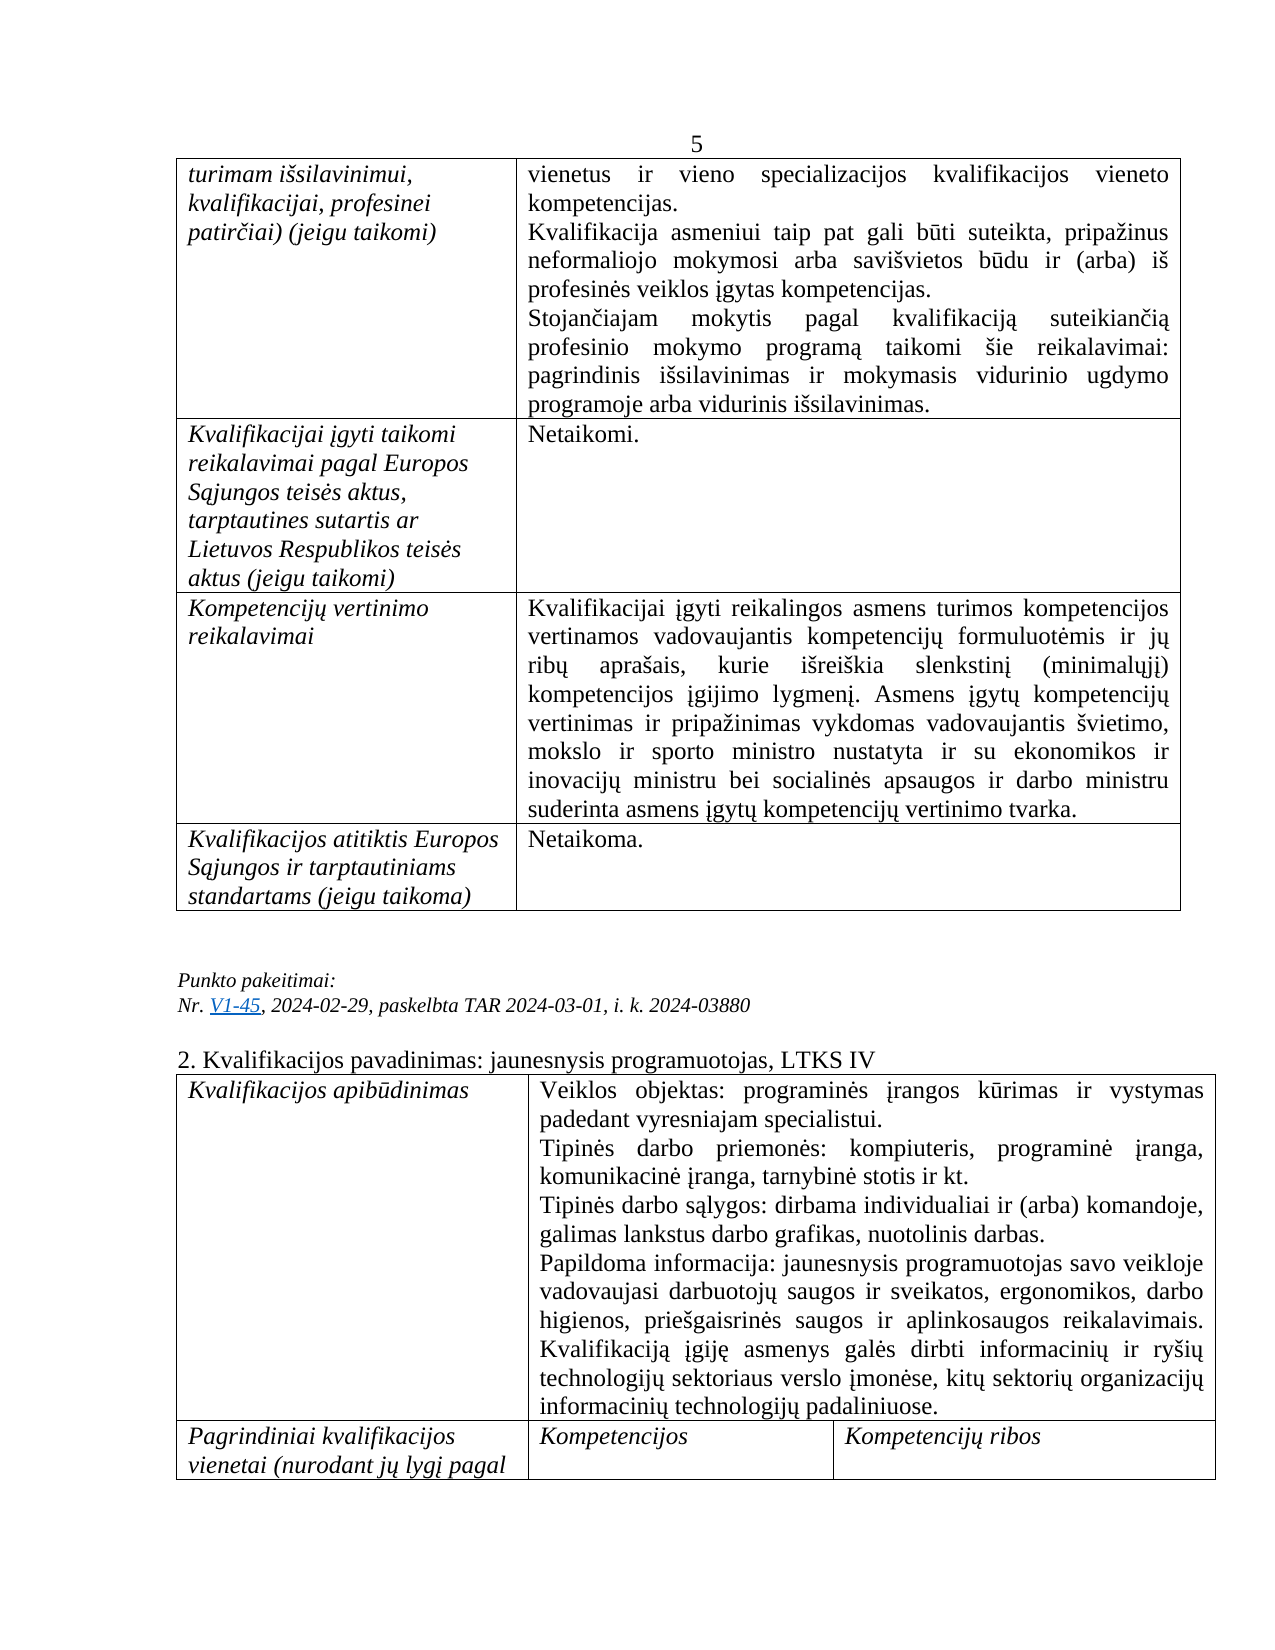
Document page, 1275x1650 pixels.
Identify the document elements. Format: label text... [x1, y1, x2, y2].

table_cell Kompetencijų vertinimo reikalavimai [177, 593, 516, 823]
table_cell Kvalifikacijos atitiktis Europos Sąjungos ir tarptautiniams standartams (jeigu taikoma) [177, 824, 516, 910]
table_header Kvalifikacijos apibūdinimas [177, 1075, 528, 1420]
table_cell vienetus ir vieno specializacijos kvalifikacijos vieneto kompetencijas. Kvalifikacija asmeniui taip pat gali būti suteikta, pripažinus neformaliojo mokymosi arba savišvietos būdu ir (arba) iš profesinės veiklos įgytas kompetencijas. Stojančiajam mokytis pagal kvalifikaciją suteikiančią profesinio mokymo programą taikomi šie reikalavimai: pagrindinis išsilavinimas ir mokymasis vidurinio ugdymo programoje arba vidurinis išsilavinimas. [517, 159, 1180, 418]
table_cell Kompetencijos [529, 1421, 833, 1479]
table_cell Kompetencijų ribos [834, 1421, 1215, 1479]
text Nr. V1-45, 2024-02-29, paskelbta TAR 2024-03-01, i. k. 2024-03880 [177, 992, 1216, 1017]
text 2. Kvalifikacijos pavadinimas: jaunesnysis programuotojas, LTKS IV [177, 1045, 1216, 1074]
table_cell turimam išsilavinimui, kvalifikacijai, profesinei patirčiai) (jeigu taikomi) [177, 159, 516, 418]
table_cell Netaikomi. [517, 419, 1180, 592]
table_header Veiklos objektas: programinės įrangos kūrimas ir vystymas padedant vyresniajam specialistui. Tipinės darbo priemonės: kompiuteris, programinė įranga, komunikacinė įranga, tarnybinė stotis ir kt. Tipinės darbo sąlygos: dirbama individualiai ir (arba) komandoje, galimas lankstus darbo grafikas, nuotolinis darbas. Papildoma informacija: jaunesnysis programuotojas savo veikloje vadovaujasi darbuotojų saugos ir sveikatos, ergonomikos, darbo higienos, priešgaisrinės saugos ir aplinkosaugos reikalavimais. Kvalifikaciją įgiję asmenys galės dirbti informacinių ir ryšių technologijų sektoriaus verslo įmonėse, kitų sektorių organizacijų informacinių technologijų padaliniuose. [529, 1075, 1215, 1420]
table_cell Pagrindiniai kvalifikacijos vienetai (nurodant jų lygį pagal [177, 1421, 528, 1479]
table_cell Kvalifikacijai įgyti taikomi reikalavimai pagal Europos Sąjungos teisės aktus, tarptautines sutartis ar Lietuvos Respublikos teisės aktus (jeigu taikomi) [177, 419, 516, 592]
text Punkto pakeitimai: [177, 968, 1216, 992]
table_cell Kvalifikacijai įgyti reikalingos asmens turimos kompetencijos vertinamos vadovaujantis kompetencijų formuluotėmis ir jų ribų aprašais, kurie išreiškia slenkstinį (minimalųjį) kompetencijos įgijimo lygmenį. Asmens įgytų kompetencijų vertinimas ir pripažinimas vykdomas vadovaujantis švietimo, mokslo ir sporto ministro nustatyta ir su ekonomikos ir inovacijų ministru bei socialinės apsaugos ir darbo ministru suderinta asmens įgytų kompetencijų vertinimo tvarka. [517, 593, 1180, 823]
table_cell Netaikoma. [517, 824, 1180, 910]
